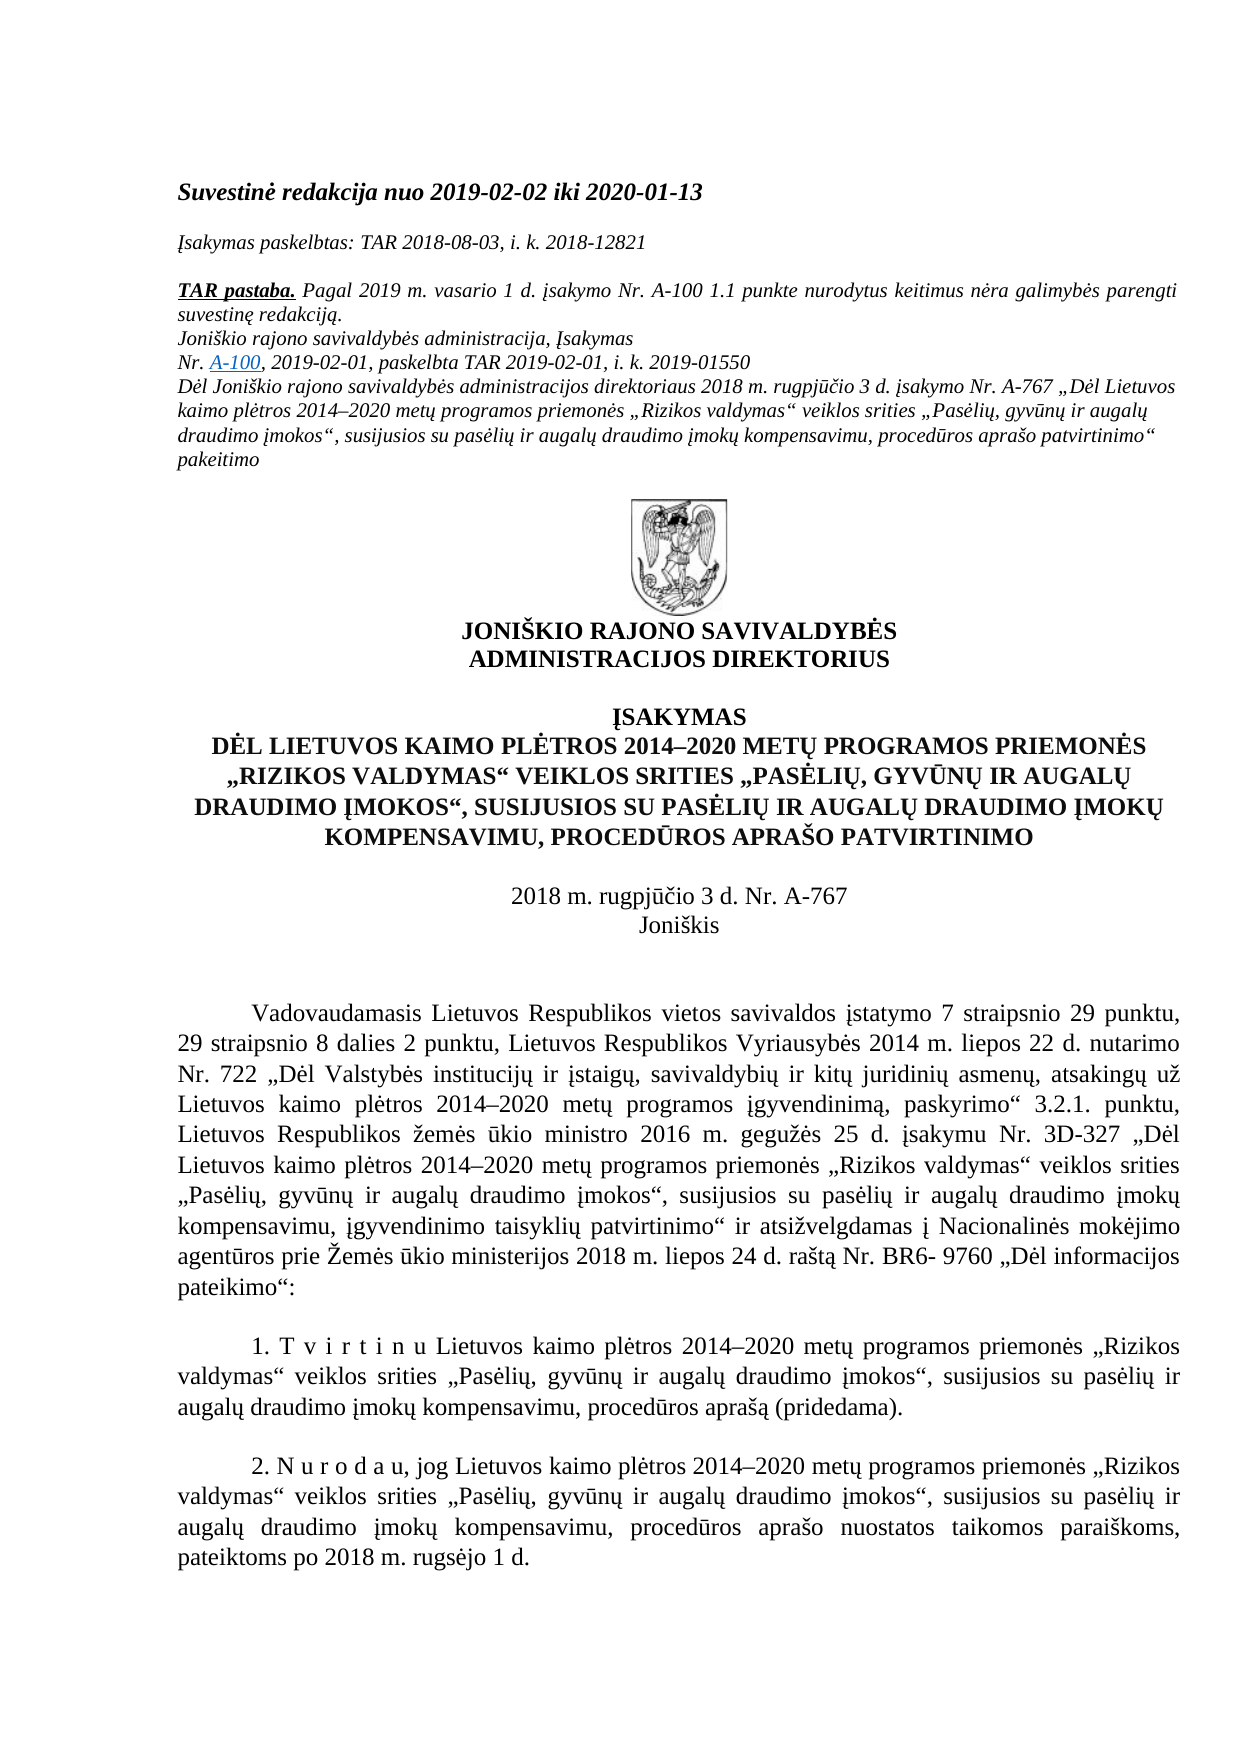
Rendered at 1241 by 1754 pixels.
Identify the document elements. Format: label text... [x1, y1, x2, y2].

text Nr. A-100, 2019-02-01, paskelbta TAR 2019-02-01, i. k. 2019-01550 [177, 350, 1181, 374]
text 2. N u r o d a u, jog Lietuvos kaimo plėtros 2014–2020 metų programos priemonės „Rizikos valdymas“ veiklos srities „Pasėlių, gyvūnų ir augalų draudimo įmokos“, susijusios su pasėlių ir augalų draudimo įmokų kompensavimu, procedūros aprašo nuostatos taikomos paraiškoms, pateiktoms po 2018 m. rugsėjo 1 d. [177, 1451, 1181, 1571]
text Joniškio rajono savivaldybės administracija, Įsakymas [177, 326, 1181, 350]
text 2018 m. rugpjūčio 3 d. Nr. A-767 [177, 881, 1181, 910]
text TAR pastaba. Pagal 2019 m. vasario 1 d. įsakymo Nr. A-100 1.1 punkte nurodytus keitimus nėra galimybės parengti suvestinę redakciją. [177, 278, 1181, 326]
text Joniškis [177, 910, 1181, 939]
text Vadovaudamasis Lietuvos Respublikos vietos savivaldos įstatymo 7 straipsnio 29 punktu, 29 straipsnio 8 dalies 2 punktu, Lietuvos Respublikos Vyriausybės 2014 m. liepos 22 d. nutarimo Nr. 722 „Dėl Valstybės institucijų ir įstaigų, savivaldybių ir kitų juridinių asmenų, atsakingų už Lietuvos kaimo plėtros 2014–2020 metų programos įgyvendinimą, paskyrimo“ 3.2.1. punktu, Lietuvos Respublikos žemės ūkio ministro 2016 m. gegužės 25 d. įsakymu Nr. 3D-327 „Dėl Lietuvos kaimo plėtros 2014–2020 metų programos priemonės „Rizikos valdymas“ veiklos srities „Pasėlių, gyvūnų ir augalų draudimo įmokos“, susijusios su pasėlių ir augalų draudimo įmokų kompensavimu, įgyvendinimo taisyklių patvirtinimo“ ir atsižvelgdamas į Nacionalinės mokėjimo agentūros prie Žemės ūkio ministerijos 2018 m. liepos 24 d. raštą Nr. BR6- 9760 „Dėl informacijos pateikimo“: [177, 998, 1181, 1300]
text Dėl Joniškio rajono savivaldybės administracijos direktoriaus 2018 m. rugpjūčio 3 d. įsakymo Nr. A-767 „Dėl Lietuvos kaimo plėtros 2014–2020 metų programos priemonės „Rizikos valdymas“ veiklos srities „Pasėlių, gyvūnų ir augalų draudimo įmokos“, susijusios su pasėlių ir augalų draudimo įmokų kompensavimu, procedūros aprašo patvirtinimo“ pakeitimo [177, 374, 1181, 471]
text ĮSAKYMAS [177, 702, 1181, 731]
text Įsakymas paskelbtas: TAR 2018-08-03, i. k. 2018-12821 [177, 230, 1181, 254]
text Suvestinė redakcija nuo 2019-02-02 iki 2020-01-13 [177, 177, 1181, 206]
text DĖL LIETUVOS KAIMO PLĖTROS 2014–2020 METŲ PROGRAMOS PRIEMONĖS „RIZIKOS VALDYMAS“ VEIKLOS SRITIES „PASĖLIŲ, GYVŪNŲ IR AUGALŲ DRAUDIMO ĮMOKOS“, SUSIJUSIOS SU PASĖLIŲ IR AUGALŲ DRAUDIMO ĮMOKŲ KOMPENSAVIMU, PROCEDŪROS APRAŠO PATVIRTINIMO [177, 731, 1181, 851]
text Joniškio rajono savivaldybės Administracijos direktorius [177, 616, 1181, 673]
text 1. T v i r t i n u Lietuvos kaimo plėtros 2014–2020 metų programos priemonės „Rizikos valdymas“ veiklos srities „Pasėlių, gyvūnų ir augalų draudimo įmokos“, susijusios su pasėlių ir augalų draudimo įmokų kompensavimu, procedūros aprašą (pridedama). [177, 1331, 1181, 1420]
